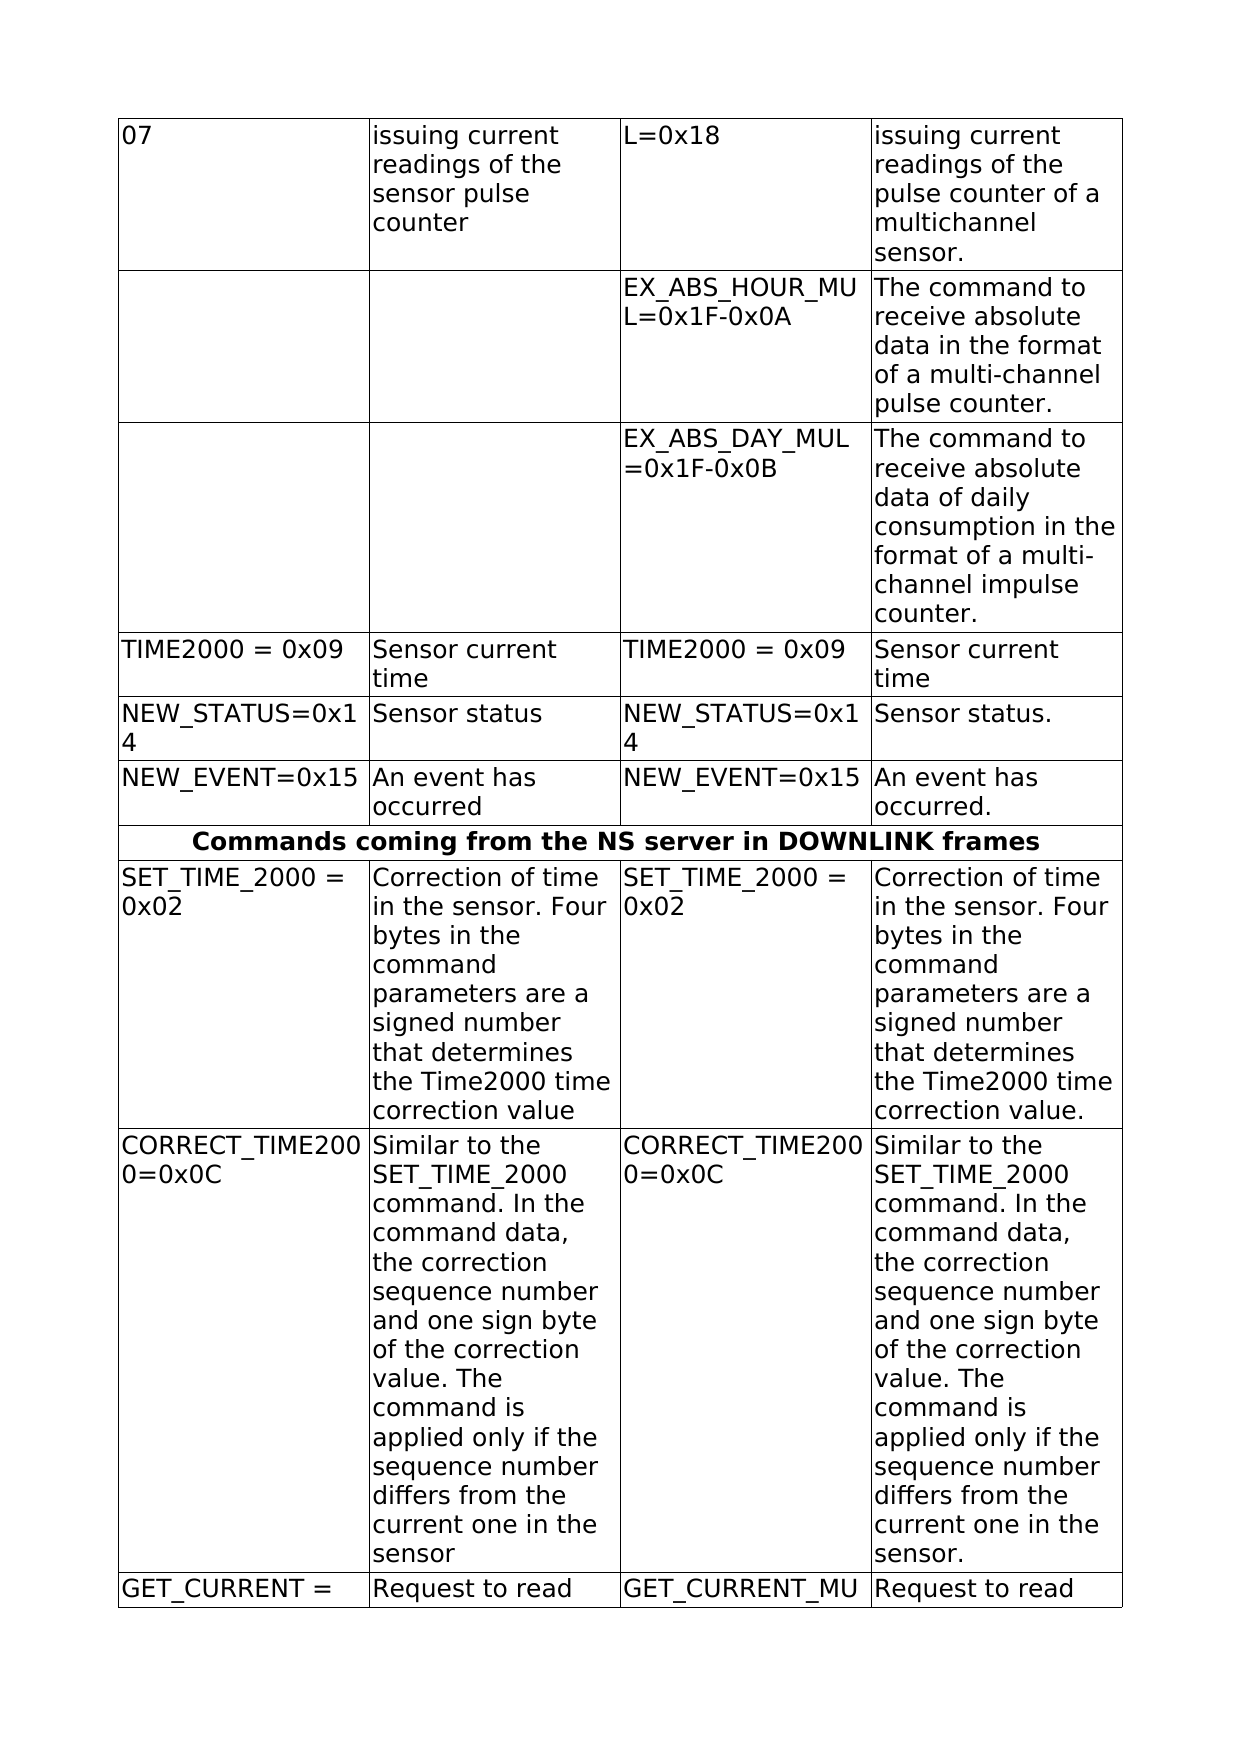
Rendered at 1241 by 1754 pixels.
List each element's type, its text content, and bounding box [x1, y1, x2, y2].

table_cell EX_ABS_DAY_MUL=0x1F-0x0B [621, 423, 871, 632]
table_cell NEW_STATUS=0x14 [621, 697, 871, 760]
table_cell Sensor current time [370, 633, 620, 696]
table_cell Correction of time in the sensor. Four bytes in the command parameters are a signed number that determines the Time2000 time correction value. [872, 861, 1122, 1128]
table_cell TIME2000 = 0x09 [621, 633, 871, 696]
table_cell NEW_EVENT=0x15 [621, 761, 871, 824]
table_cell Sensor status [370, 697, 620, 760]
table_cell NEW_STATUS=0x14 [119, 697, 369, 760]
table_cell Correction of time in the sensor. Four bytes in the command parameters are a signed number that determines the Time2000 time correction value [370, 861, 620, 1128]
table_cell 07 [119, 119, 369, 270]
table_cell TIME2000 = 0x09 [119, 633, 369, 696]
table_cell L=0x18 [621, 119, 871, 270]
table_cell SET_TIME_2000 = 0x02 [119, 861, 369, 1128]
table_cell GET_CURRENT_MU [621, 1573, 871, 1607]
table_cell [370, 271, 620, 422]
table_cell [119, 271, 369, 422]
table_cell CORRECT_TIME2000=0x0C [119, 1129, 369, 1572]
table_cell Similar to the SET_TIME_2000 command. In the command data, the correction sequence number and one sign byte of the correction value. The command is applied only if the sequence number differs from the current one in the sensor [370, 1129, 620, 1572]
table_cell Similar to the SET_TIME_2000 command. In the command data, the correction sequence number and one sign byte of the correction value. The command is applied only if the sequence number differs from the current one in the sensor. [872, 1129, 1122, 1572]
table_cell [119, 423, 369, 632]
table_cell issuing current readings of the sensor pulse counter [370, 119, 620, 270]
table_cell Request to read [872, 1573, 1122, 1607]
table_cell The command to receive absolute data of daily consumption in the format of a multi-channel impulse counter. [872, 423, 1122, 632]
table_cell An event has occurred. [872, 761, 1122, 824]
table_cell [370, 423, 620, 632]
table_cell issuing current readings of the pulse counter of a multichannel sensor. [872, 119, 1122, 270]
table_cell NEW_EVENT=0x15 [119, 761, 369, 824]
table_cell The command to receive absolute data in the format of a multi-channel pulse counter. [872, 271, 1122, 422]
table_cell Sensor status. [872, 697, 1122, 760]
table_cell Commands coming from the NS server in DOWNLINK frames [119, 826, 1122, 860]
table_cell An event has occurred [370, 761, 620, 824]
table_cell SET_TIME_2000 = 0x02 [621, 861, 871, 1128]
table_cell Sensor current time [872, 633, 1122, 696]
table_cell GET_CURRENT = [119, 1573, 369, 1607]
table_cell Request to read [370, 1573, 620, 1607]
table_cell CORRECT_TIME2000=0x0C [621, 1129, 871, 1572]
table_cell EX_ABS_HOUR_MUL=0x1F-0x0A [621, 271, 871, 422]
